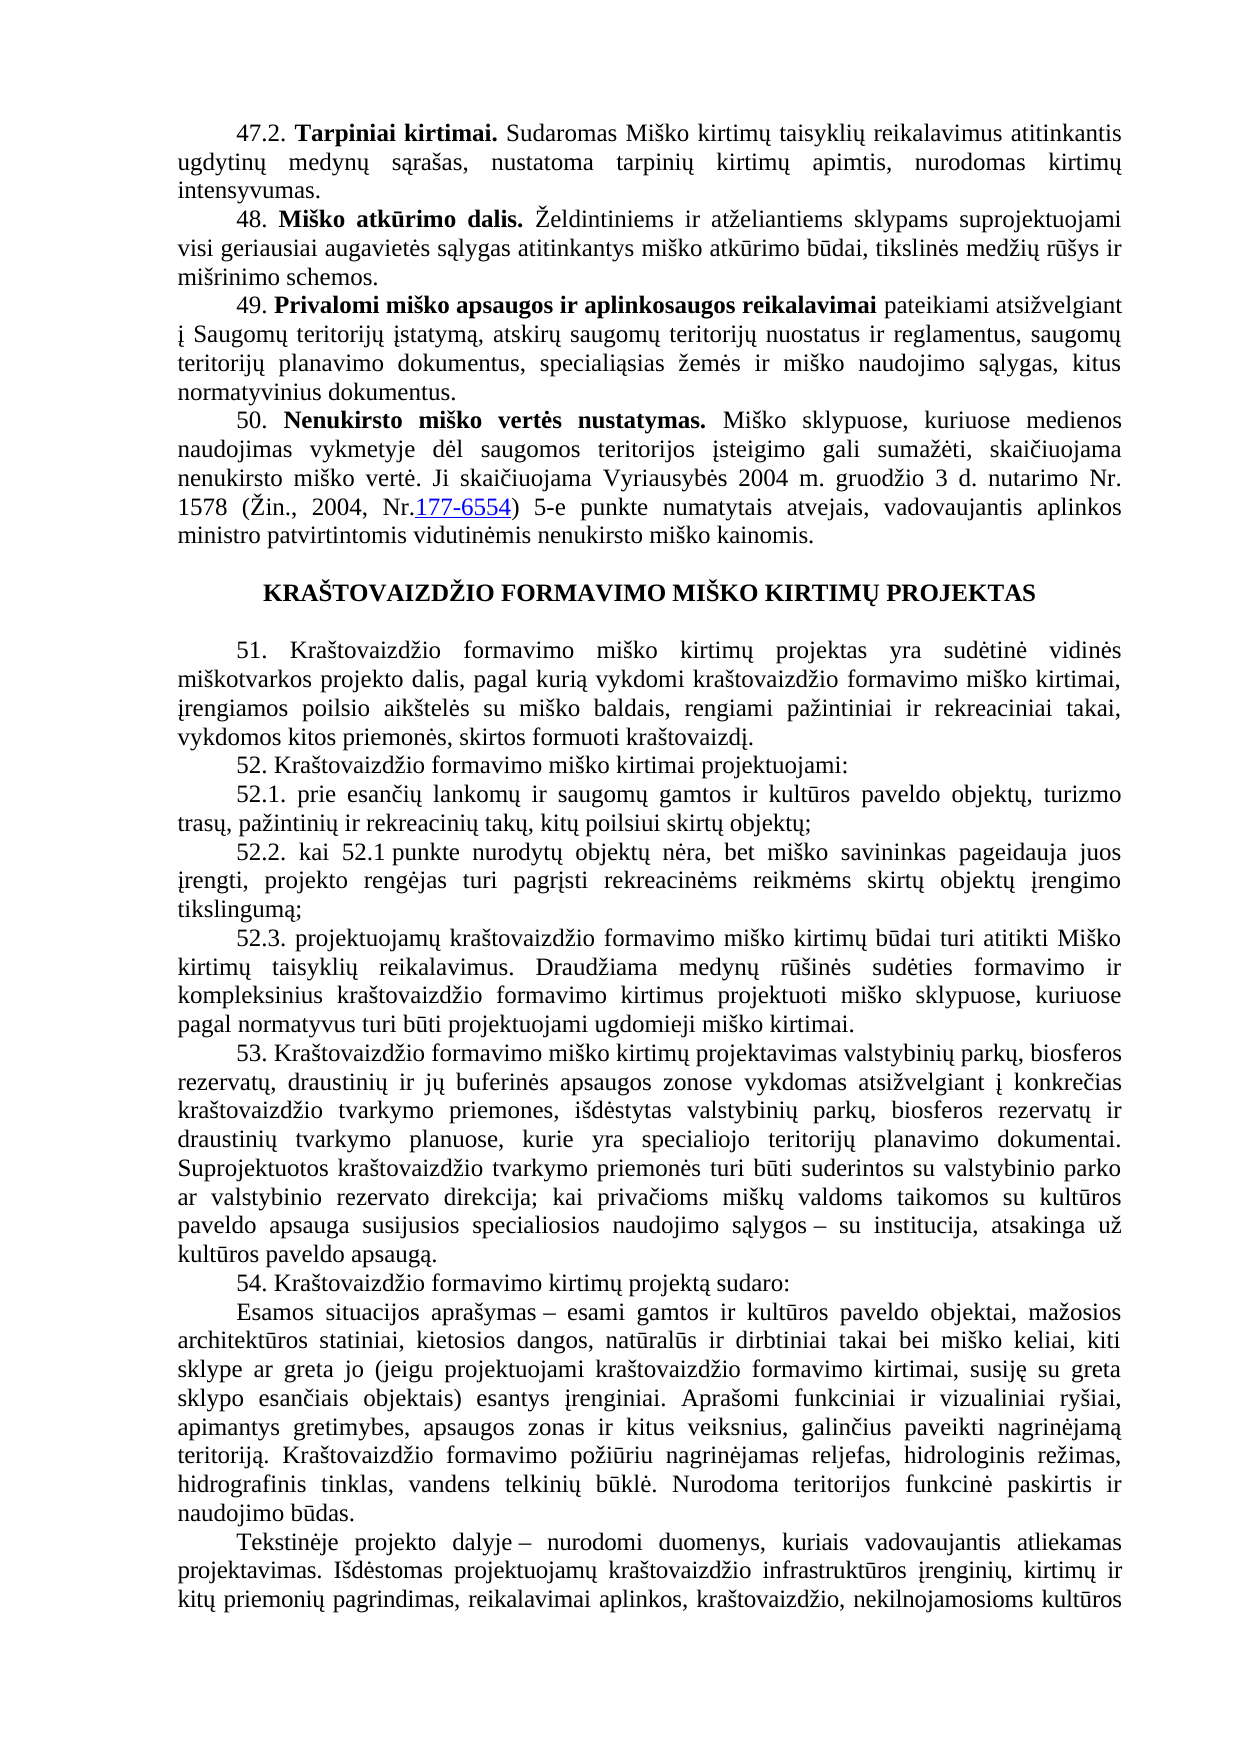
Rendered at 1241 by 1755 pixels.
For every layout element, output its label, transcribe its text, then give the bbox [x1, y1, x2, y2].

text 52.3. projektuojamų kraštovaizdžio formavimo miško kirtimų būdai turi atitikti Miško kirtimų taisyklių reikalavimus. Draudžiama medynų rūšinės sudėties formavimo ir kompleksinius kraštovaizdžio formavimo kirtimus projektuoti miško sklypuose, kuriuose pagal normatyvus turi būti projektuojami ugdomieji miško kirtimai. [177, 923, 1122, 1038]
text 52. Kraštovaizdžio formavimo miško kirtimai projektuojami: [177, 751, 1122, 779]
text 52.1. prie esančių lankomų ir saugomų gamtos ir kultūros paveldo objektų, turizmo trasų, pažintinių ir rekreacinių takų, kitų poilsiui skirtų objektų; [177, 779, 1122, 837]
text 54. Kraštovaizdžio formavimo kirtimų projektą sudaro: [177, 1268, 1122, 1297]
text 47.2. Tarpiniai kirtimai. Sudaromas Miško kirtimų taisyklių reikalavimus atitinkantis ugdytinų medynų sąrašas, nustatoma tarpinių kirtimų apimtis, nurodomas kirtimų intensyvumas. [177, 118, 1122, 204]
text 53. Kraštovaizdžio formavimo miško kirtimų projektavimas valstybinių parkų, biosferos rezervatų, draustinių ir jų buferinės apsaugos zonose vykdomas atsižvelgiant į konkrečias kraštovaizdžio tvarkymo priemones, išdėstytas valstybinių parkų, biosferos rezervatų ir draustinių tvarkymo planuose, kurie yra specialiojo teritorijų planavimo dokumentai. Suprojektuotos kraštovaizdžio tvarkymo priemonės turi būti suderintos su valstybinio parko ar valstybinio rezervato direkcija; kai privačioms miškų valdoms taikomos su kultūros paveldo apsauga susijusios specialiosios naudojimo sąlygos – su institucija, atsakinga už kultūros paveldo apsaugą. [177, 1038, 1122, 1268]
text 49. Privalomi miško apsaugos ir aplinkosaugos reikalavimai pateikiami atsižvelgiant į Saugomų teritorijų įstatymą, atskirų saugomų teritorijų nuostatus ir reglamentus, saugomų teritorijų planavimo dokumentus, specialiąsias žemės ir miško naudojimo sąlygas, kitus normatyvinius dokumentus. [177, 291, 1122, 406]
text Esamos situacijos aprašymas – esami gamtos ir kultūros paveldo objektai, mažosios architektūros statiniai, kietosios dangos, natūralūs ir dirbtiniai takai bei miško keliai, kiti sklype ar greta jo (jeigu projektuojami kraštovaizdžio formavimo kirtimai, susiję su greta sklypo esančiais objektais) esantys įrenginiai. Aprašomi funkciniai ir vizualiniai ryšiai, apimantys gretimybes, apsaugos zonas ir kitus veiksnius, galinčius paveikti nagrinėjamą teritoriją. Kraštovaizdžio formavimo požiūriu nagrinėjamas reljefas, hidrologinis režimas, hidrografinis tinklas, vandens telkinių būklė. Nurodoma teritorijos funkcinė paskirtis ir naudojimo būdas. [177, 1297, 1122, 1527]
text 52.2. kai 52.1 punkte nurodytų objektų nėra, bet miško savininkas pageidauja juos įrengti, projekto rengėjas turi pagrįsti rekreacinėms reikmėms skirtų objektų įrengimo tikslingumą; [177, 837, 1122, 923]
text Tekstinėje projekto dalyje – nurodomi duomenys, kuriais vadovaujantis atliekamas projektavimas. Išdėstomas projektuojamų kraštovaizdžio infrastruktūros įrenginių, kirtimų ir kitų priemonių pagrindimas, reikalavimai aplinkos, kraštovaizdžio, nekilnojamosioms kultūros [177, 1527, 1122, 1613]
text KRAŠTOVAIZDŽIO FORMAVIMO MIŠKO KIRTIMŲ PROJEKTAS [177, 578, 1122, 607]
text 48. Miško atkūrimo dalis. Želdintiniems ir atželiantiems sklypams suprojektuojami visi geriausiai augavietės sąlygas atitinkantys miško atkūrimo būdai, tikslinės medžių rūšys ir mišrinimo schemos. [177, 204, 1122, 291]
text 50. Nenukirsto miško vertės nustatymas. Miško sklypuose, kuriuose medienos naudojimas vykmetyje dėl saugomos teritorijos įsteigimo gali sumažėti, skaičiuojama nenukirsto miško vertė. Ji skaičiuojama Vyriausybės 2004 m. gruodžio 3 d. nutarimo Nr. 1578 (Žin., 2004, Nr.177-6554) 5-e punkte numatytais atvejais, vadovaujantis aplinkos ministro patvirtintomis vidutinėmis nenukirsto miško kainomis. [177, 406, 1122, 549]
text 51. Kraštovaizdžio formavimo miško kirtimų projektas yra sudėtinė vidinės miškotvarkos projekto dalis, pagal kurią vykdomi kraštovaizdžio formavimo miško kirtimai, įrengiamos poilsio aikštelės su miško baldais, rengiami pažintiniai ir rekreaciniai takai, vykdomos kitos priemonės, skirtos formuoti kraštovaizdį. [177, 636, 1122, 751]
